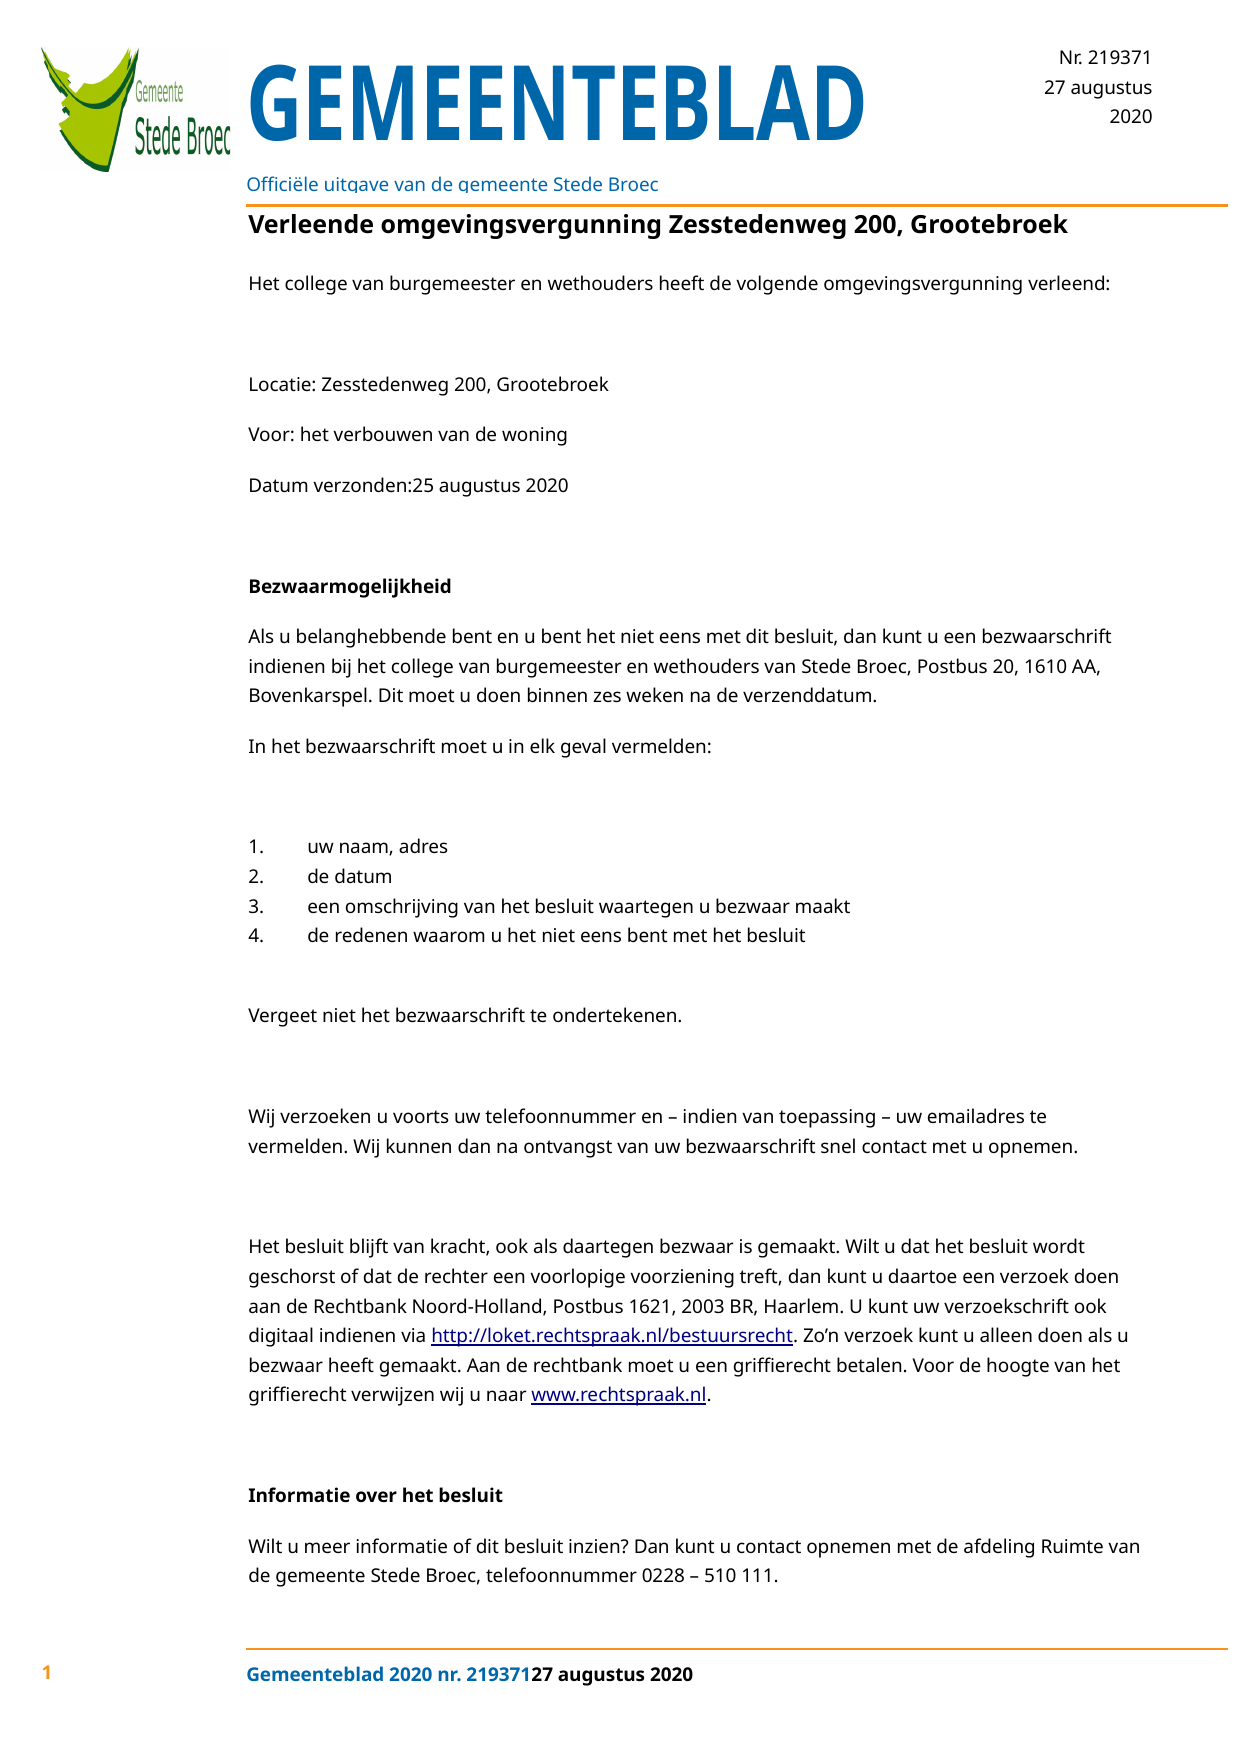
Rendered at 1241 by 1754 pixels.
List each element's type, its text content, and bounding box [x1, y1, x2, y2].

text Locatie: Zesstedenweg 200, Grootebroek [248, 371, 1152, 397]
text Voor: het verbouwen van de woning [248, 422, 1152, 447]
text Verleende omgevingsvergunning Zesstedenweg 200, Grootebroek [248, 207, 1152, 241]
text Informatie over het besluit [248, 1482, 1152, 1508]
text Als u belanghebbende bent en u bent het niet eens met dit besluit, dan kunt u een bezwaarschrift indienen bij het college van burgemeester en wethouders van Stede Broec, Postbus 20, 1610 AA, Bovenkarspel. Dit moet u doen binnen zes weken na de verzenddatum. [248, 623, 1152, 708]
list uw naam, adres [248, 834, 1152, 859]
text Wij verzoeken u voorts uw telefoonnummer en – indien van toepassing – uw emailadres te vermelden. Wij kunnen dan na ontvangst van uw bezwaarschrift snel contact met u opnemen. [248, 1103, 1152, 1158]
text Vergeet niet het bezwaarschrift te ondertekenen. [248, 1002, 1152, 1028]
text Het besluit blijft van kracht, ook als daartegen bezwaar is gemaakt. Wilt u dat het besluit wordt geschorst of dat de rechter een voorlopige voorziening treft, dan kunt u daartoe een verzoek doen aan de Rechtbank Noord-Holland, Postbus 1621, 2003 BR, Haarlem. U kunt uw verzoekschrift ook digitaal indienen via http://loket.rechtspraak.nl/bestuursrecht. Zo’n verzoek kunt u alleen doen als u bezwaar heeft gemaakt. Aan de rechtbank moet u een griffierecht betalen. Voor de hoogte van het griffierecht verwijzen wij u naar www.rechtspraak.nl. [248, 1234, 1152, 1407]
text Het college van burgemeester en wethouders heeft de volgende omgevingsvergunning verleend: [248, 270, 1152, 296]
text Datum verzonden:25 augustus 2020 [248, 472, 1152, 498]
picture [41, 47, 231, 172]
text Wilt u meer informatie of dit besluit inzien? Dan kunt u contact opnemen met de afdeling Ruimte van de gemeente Stede Broec, telefoonnummer 0228 – 510 111. [248, 1533, 1152, 1588]
list de datum [248, 863, 1152, 889]
text In het bezwaarschrift moet u in elk geval vermelden: [248, 733, 1152, 758]
list de redenen waarom u het niet eens bent met het besluit [248, 922, 1152, 948]
text Bezwaarmogelijkheid [248, 573, 1152, 598]
list een omschrijving van het besluit waartegen u bezwaar maakt [248, 893, 1152, 918]
